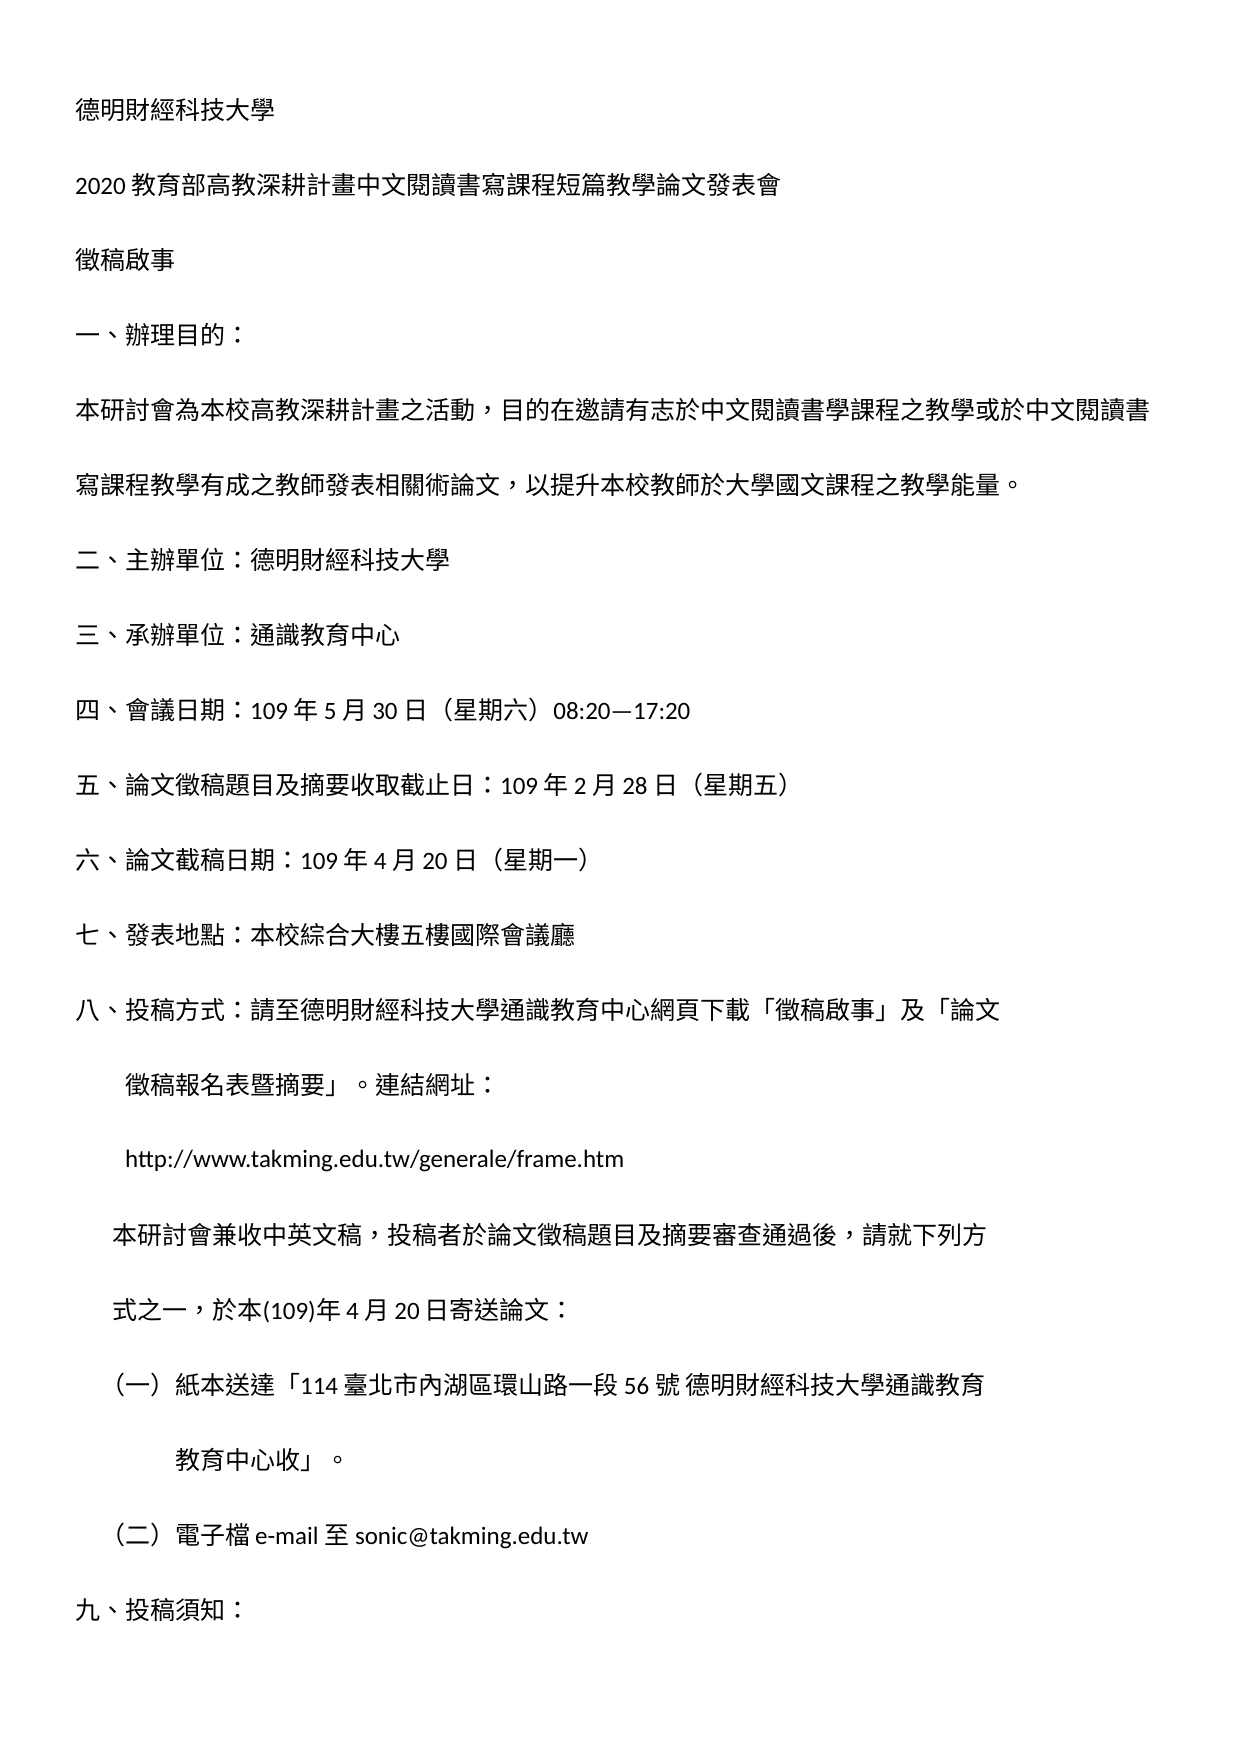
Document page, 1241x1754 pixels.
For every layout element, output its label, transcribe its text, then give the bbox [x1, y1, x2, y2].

text 本研討會為本校高教深耕計畫之活動，目的在邀請有志於中文閱讀書學課程之教學或於中文閱讀書 [75, 389, 1165, 427]
text 徵稿報名表暨摘要」。連結網址： [75, 1064, 1165, 1102]
text 三、承辦單位：通識教育中心 [75, 614, 1165, 652]
text 式之一，於本(109)年4 月20日寄送論文： [75, 1289, 1165, 1327]
text 德明財經科技大學 [75, 89, 1165, 127]
text 本研討會兼收中英文稿，投稿者於論文徵稿題目及摘要審查通過後，請就下列方 [75, 1214, 1165, 1252]
text 七、發表地點：本校綜合大樓五樓國際會議廳 [75, 914, 1165, 952]
text http://www.takming.edu.tw/generale/frame.htm [75, 1139, 1165, 1177]
text （二）電子檔e-mail 至 sonic@takming.edu.tw [75, 1514, 1165, 1552]
text 八、投稿方式：請至德明財經科技大學通識教育中心網頁下載「徵稿啟事」及「論文 [75, 989, 1165, 1027]
text 徵稿啟事 [75, 239, 1165, 277]
text 五、論文徵稿題目及摘要收取截止日：109 年2 月28 日（星期五） [75, 764, 1165, 802]
text 一、辦理目的： [75, 314, 1165, 352]
text 二、主辦單位：德明財經科技大學 [75, 539, 1165, 577]
text 教育中心收」。 [75, 1439, 1165, 1477]
text （一）紙本送達「114 臺北市內湖區環山路一段56 號 德明財經科技大學通識教育 [75, 1364, 1165, 1402]
text 六、論文截稿日期：109 年4 月20 日（星期一） [75, 839, 1165, 877]
text 寫課程教學有成之教師發表相關術論文，以提升本校教師於大學國文課程之教學能量。 [75, 464, 1165, 502]
text 2020 教育部高教深耕計畫中文閱讀書寫課程短篇教學論文發表會 [75, 164, 1165, 202]
text 九、投稿須知： [75, 1589, 1165, 1627]
text 四、會議日期：109 年5 月30 日（星期六）08:20—17:20 [75, 689, 1165, 727]
